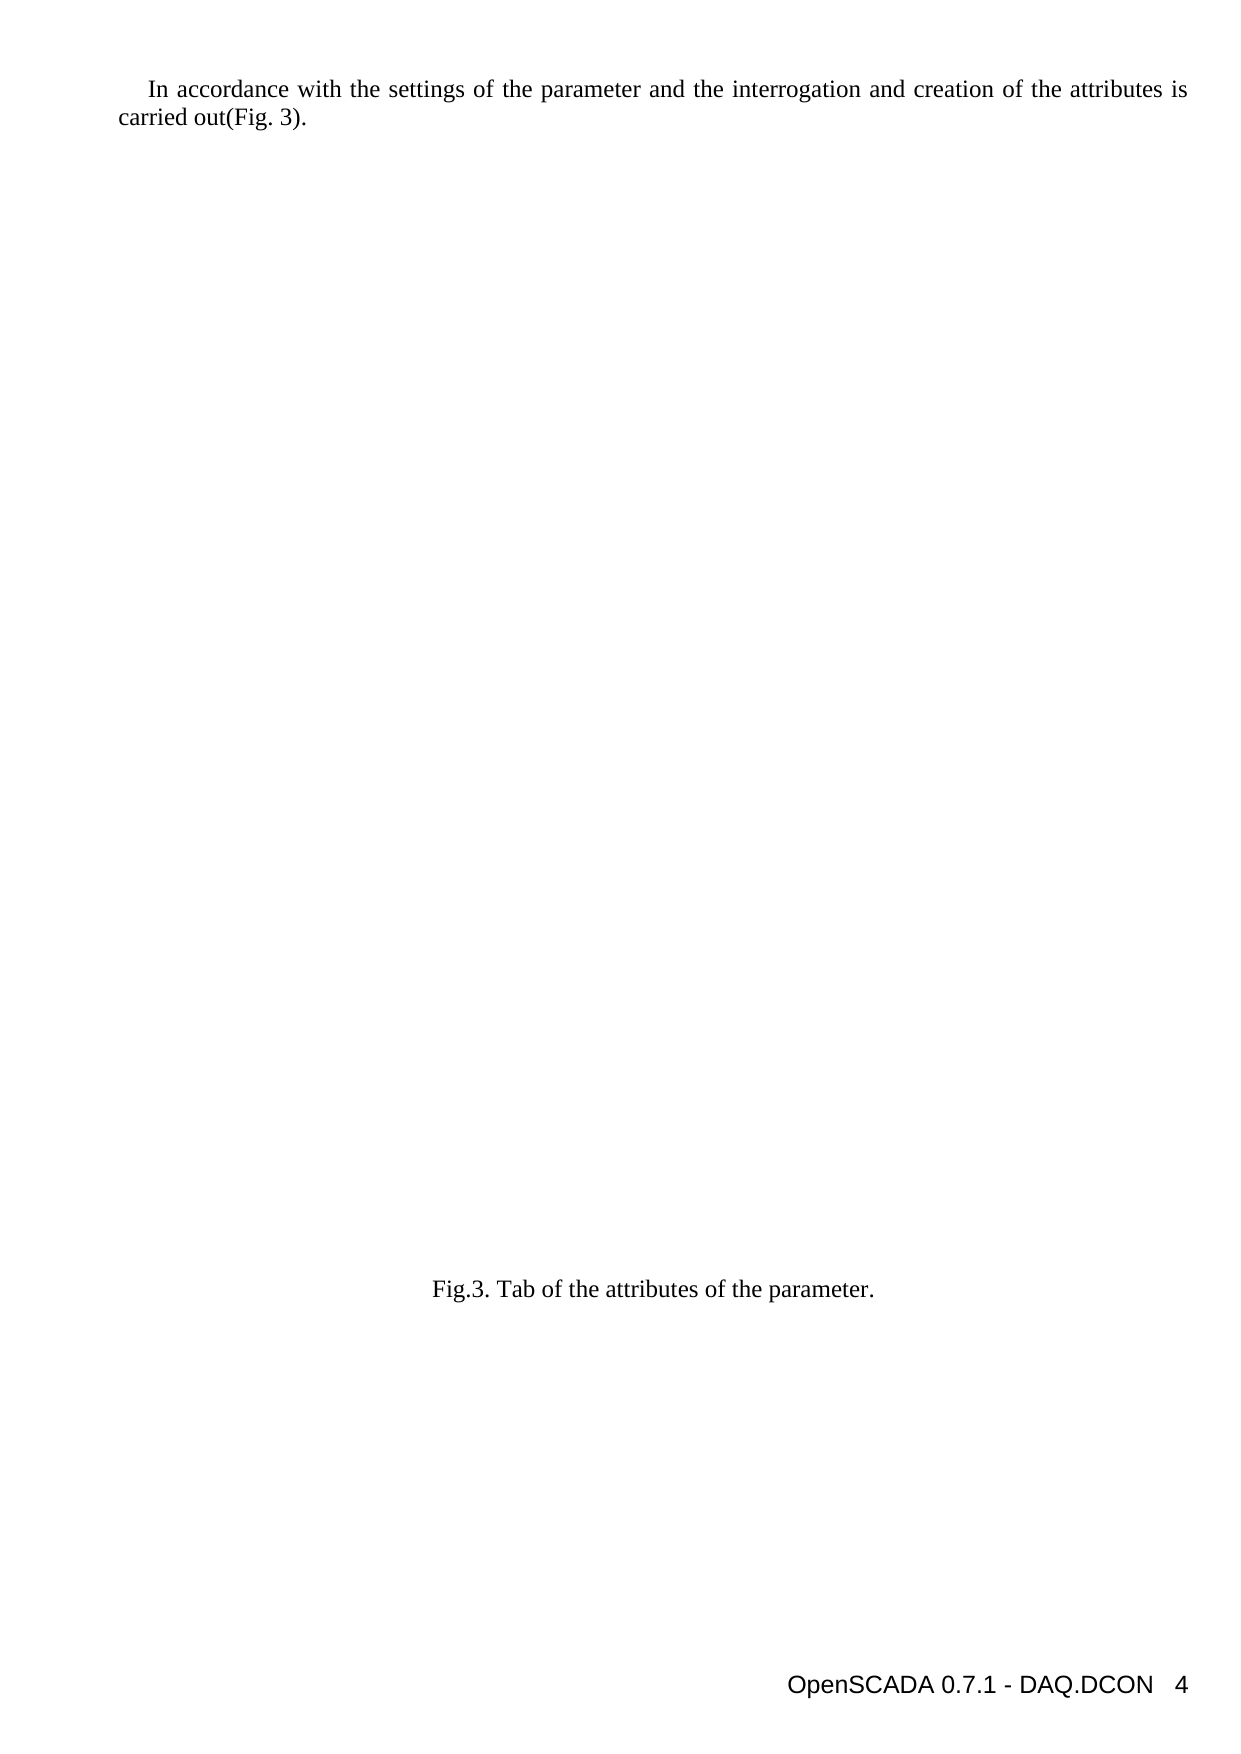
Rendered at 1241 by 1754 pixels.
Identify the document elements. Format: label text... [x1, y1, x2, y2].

text In accordance with the settings of the parameter and the interrogation and creation of the attributes is carried out(Fig. 3). [118, 75, 1188, 130]
text Fig.3. Tab of the attributes of the parameter. [118, 143, 1188, 1303]
